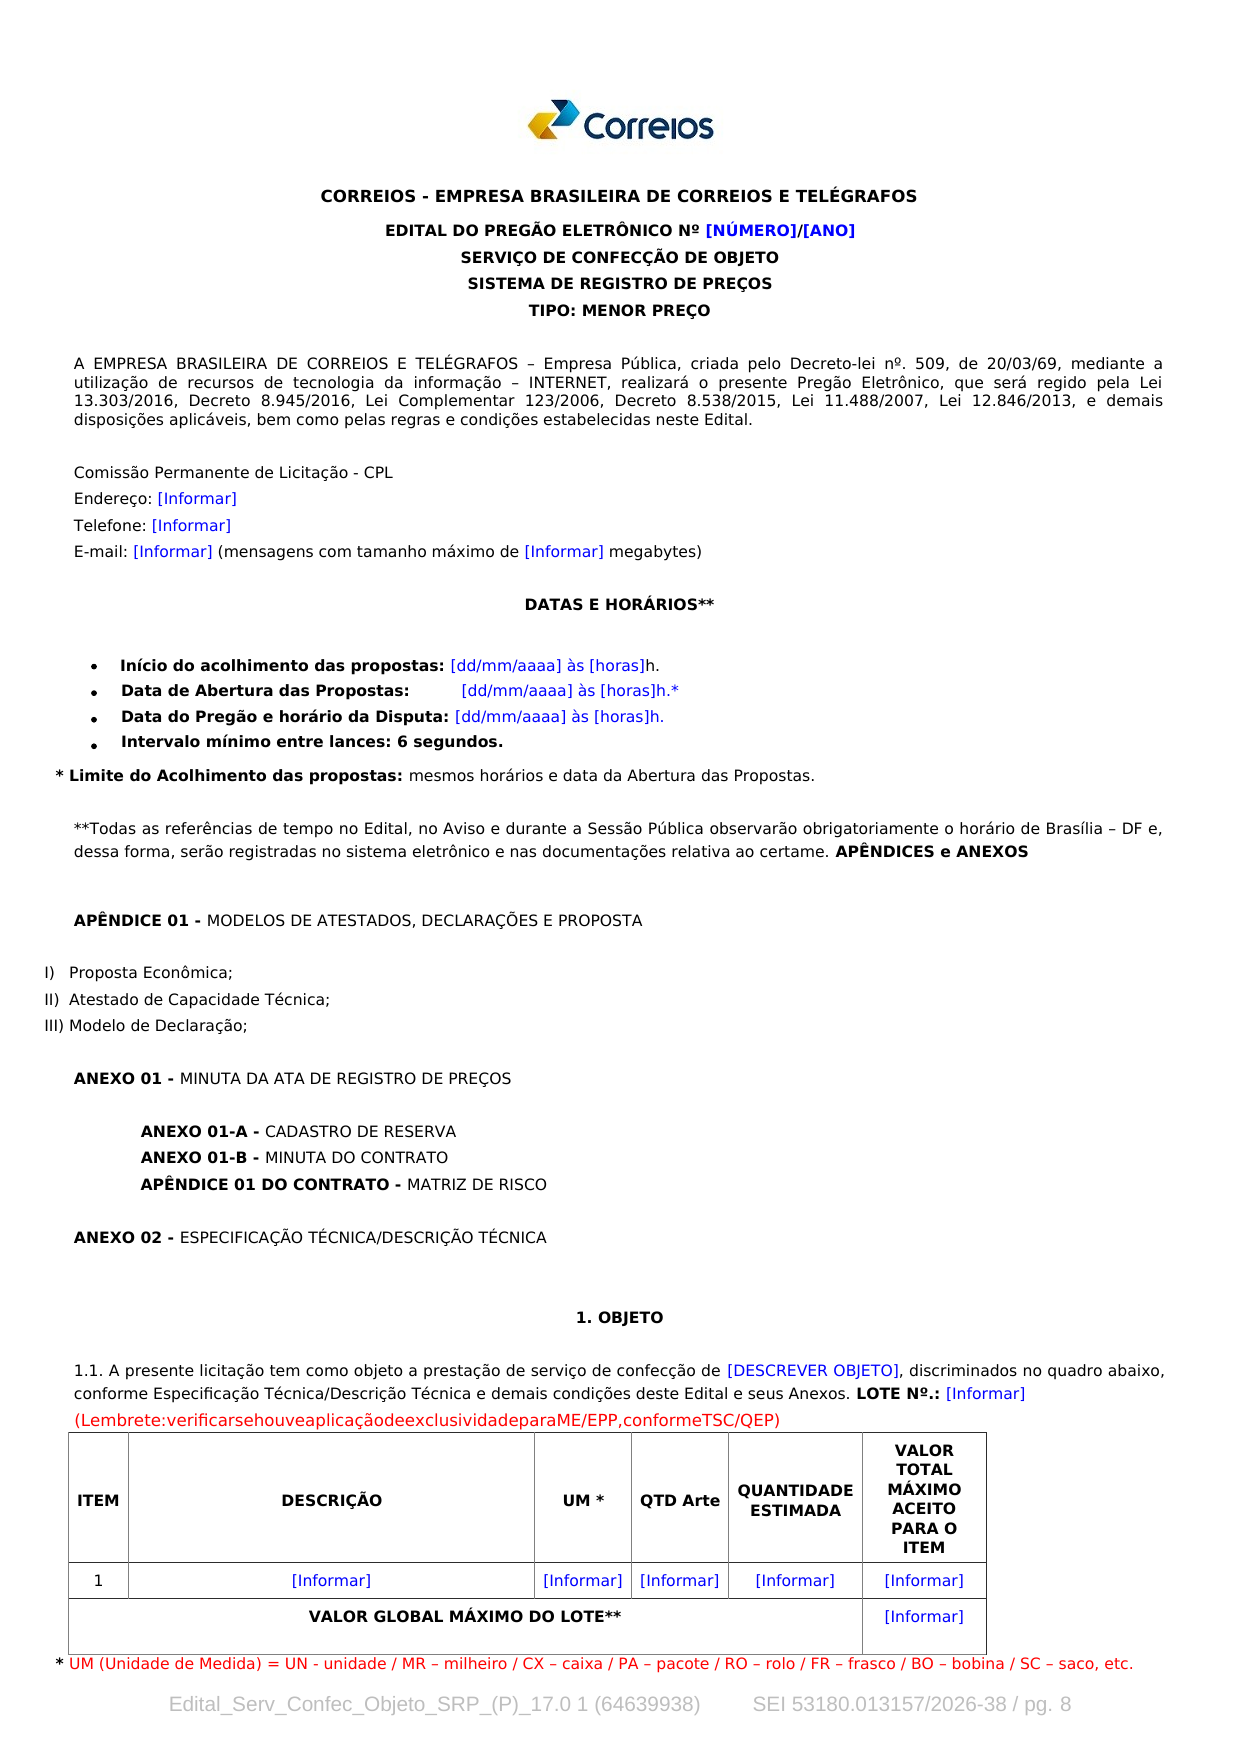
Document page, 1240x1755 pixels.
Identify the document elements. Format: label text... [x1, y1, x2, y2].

subtitle CORREIOS - EMPRESA BRASILEIRA DE CORREIOS E TELÉGRAFOS [69, 187, 1169, 206]
text **Todas as referências de tempo no Edital, no Aviso e durante a Sessão Pública observarão obrigatoriamente o horário de Brasília – DF e, dessa forma, serão registradas no sistema eletrônico e nas documentações relativa ao certame. APÊNDICES e ANEXOS [74, 820, 1165, 861]
table_header UM * [535, 1433, 631, 1562]
text Comissão Permanente de Licitação - CPL [74, 464, 1165, 482]
text ANEXO 02 - ESPECIFICAÇÃO TÉCNICA/DESCRIÇÃO TÉCNICA [74, 1229, 1165, 1248]
table_cell [Informar] [129, 1563, 534, 1598]
text (Lembrete:verificarsehouveaplicaçãodeexclusividadeparaME/EPP,conformeTSC/QEP) [74, 1411, 1183, 1431]
text SISTEMA DE REGISTRO DE PREÇOS [69, 275, 1171, 293]
table_cell [Informar] [729, 1563, 862, 1598]
table_cell [728, 1599, 862, 1654]
list Limite do Acolhimento das propostas: mesmos horários e data da Abertura das Propostas. [55, 767, 1164, 786]
table_cell [Informar] [863, 1563, 986, 1598]
table_cell [Informar] [632, 1563, 728, 1598]
list Proposta Econômica; [44, 964, 1165, 983]
table_header QUANTIDADE ESTIMADA [729, 1433, 862, 1562]
text EDITAL DO PREGÃO ELETRÔNICO Nº [NÚMERO]/[ANO] [69, 222, 1171, 241]
text 1.1. A presente licitação tem como objeto a prestação de serviço de confecção de [DESCREVER OBJETO], discriminados no quadro abaixo, conforme Especificação Técnica/Descrição Técnica e demais condições deste Edital e seus Anexos. LOTE Nº.: [Informar] [74, 1362, 1165, 1403]
list UM (Unidade de Medida) = UN - unidade / MR – milheiro / CX – caixa / PA – pacote / RO – rolo / FR – frasco / BO – bobina / SC – saco, etc. [55, 1655, 1164, 1673]
text Endereço: [Informar] [74, 490, 1166, 508]
text SERVIÇO DE CONFECÇÃO DE OBJETO [69, 249, 1171, 267]
text A EMPRESA BRASILEIRA DE CORREIOS E TELÉGRAFOS – Empresa Pública, criada pelo Decreto-lei nº. 509, de 20/03/69, mediante a utilização de recursos de tecnologia da informação – INTERNET, realizará o presente Pregão Eletrônico, que será regido pela Lei 13.303/2016, Decreto 8.945/2016, Lei Complementar 123/2006, Decreto 8.538/2015, Lei 11.488/2007, Lei 12.846/2013, e demais disposições aplicáveis, bem como pelas regras e condições estabelecidas neste Edital. [74, 355, 1165, 429]
text APÊNDICE 01 - MODELOS DE ATESTADOS, DECLARAÇÕES E PROPOSTA [74, 912, 1165, 930]
text DATAS E HORÁRIOS** [69, 596, 1170, 614]
text 1. OBJETO [69, 1309, 1170, 1327]
table_header ITEM [69, 1433, 128, 1562]
text Telefone: [Informar] [74, 517, 1166, 535]
table_header QTD Arte [632, 1433, 728, 1562]
table_cell [631, 1599, 728, 1654]
table_cell [Informar] [863, 1599, 986, 1654]
table_cell VALOR GLOBAL MÁXIMO DO LOTE** [129, 1599, 631, 1654]
text E-mail: [Informar] (mensagens com tamanho máximo de [Informar] megabytes) [74, 543, 1165, 561]
text APÊNDICE 01 DO CONTRATO - MATRIZ DE RISCO [140, 1176, 1183, 1194]
table_cell [Informar] [535, 1563, 631, 1598]
text Início do acolhimento das propostas: [dd/mm/aaaa] às [horas]h. Data de Abertura das Propostas: [dd/mm/aaaa] às [horas]h.* Data do Pregão e horário da Disputa: [dd/mm/aaaa] às [horas]h. Intervalo mínimo entre lances: 6 segundos. [92, 657, 695, 752]
text TIPO: MENOR PREÇO [69, 302, 1170, 320]
list Atestado de Capacidade Técnica; [44, 991, 1165, 1009]
text ANEXO 01 - MINUTA DA ATA DE REGISTRO DE PREÇOS [74, 1070, 1165, 1088]
table_header DESCRIÇÃO [129, 1433, 534, 1562]
table_cell 1 [69, 1563, 128, 1598]
text ANEXO 01-B - MINUTA DO CONTRATO [140, 1149, 1165, 1167]
text ANEXO 01-A - CADASTRO DE RESERVA [140, 1123, 1165, 1141]
table_header VALOR TOTAL MÁXIMO ACEITO PARA O ITEM [863, 1433, 986, 1562]
list Modelo de Declaração; [44, 1017, 1165, 1035]
table_cell [69, 1599, 128, 1654]
